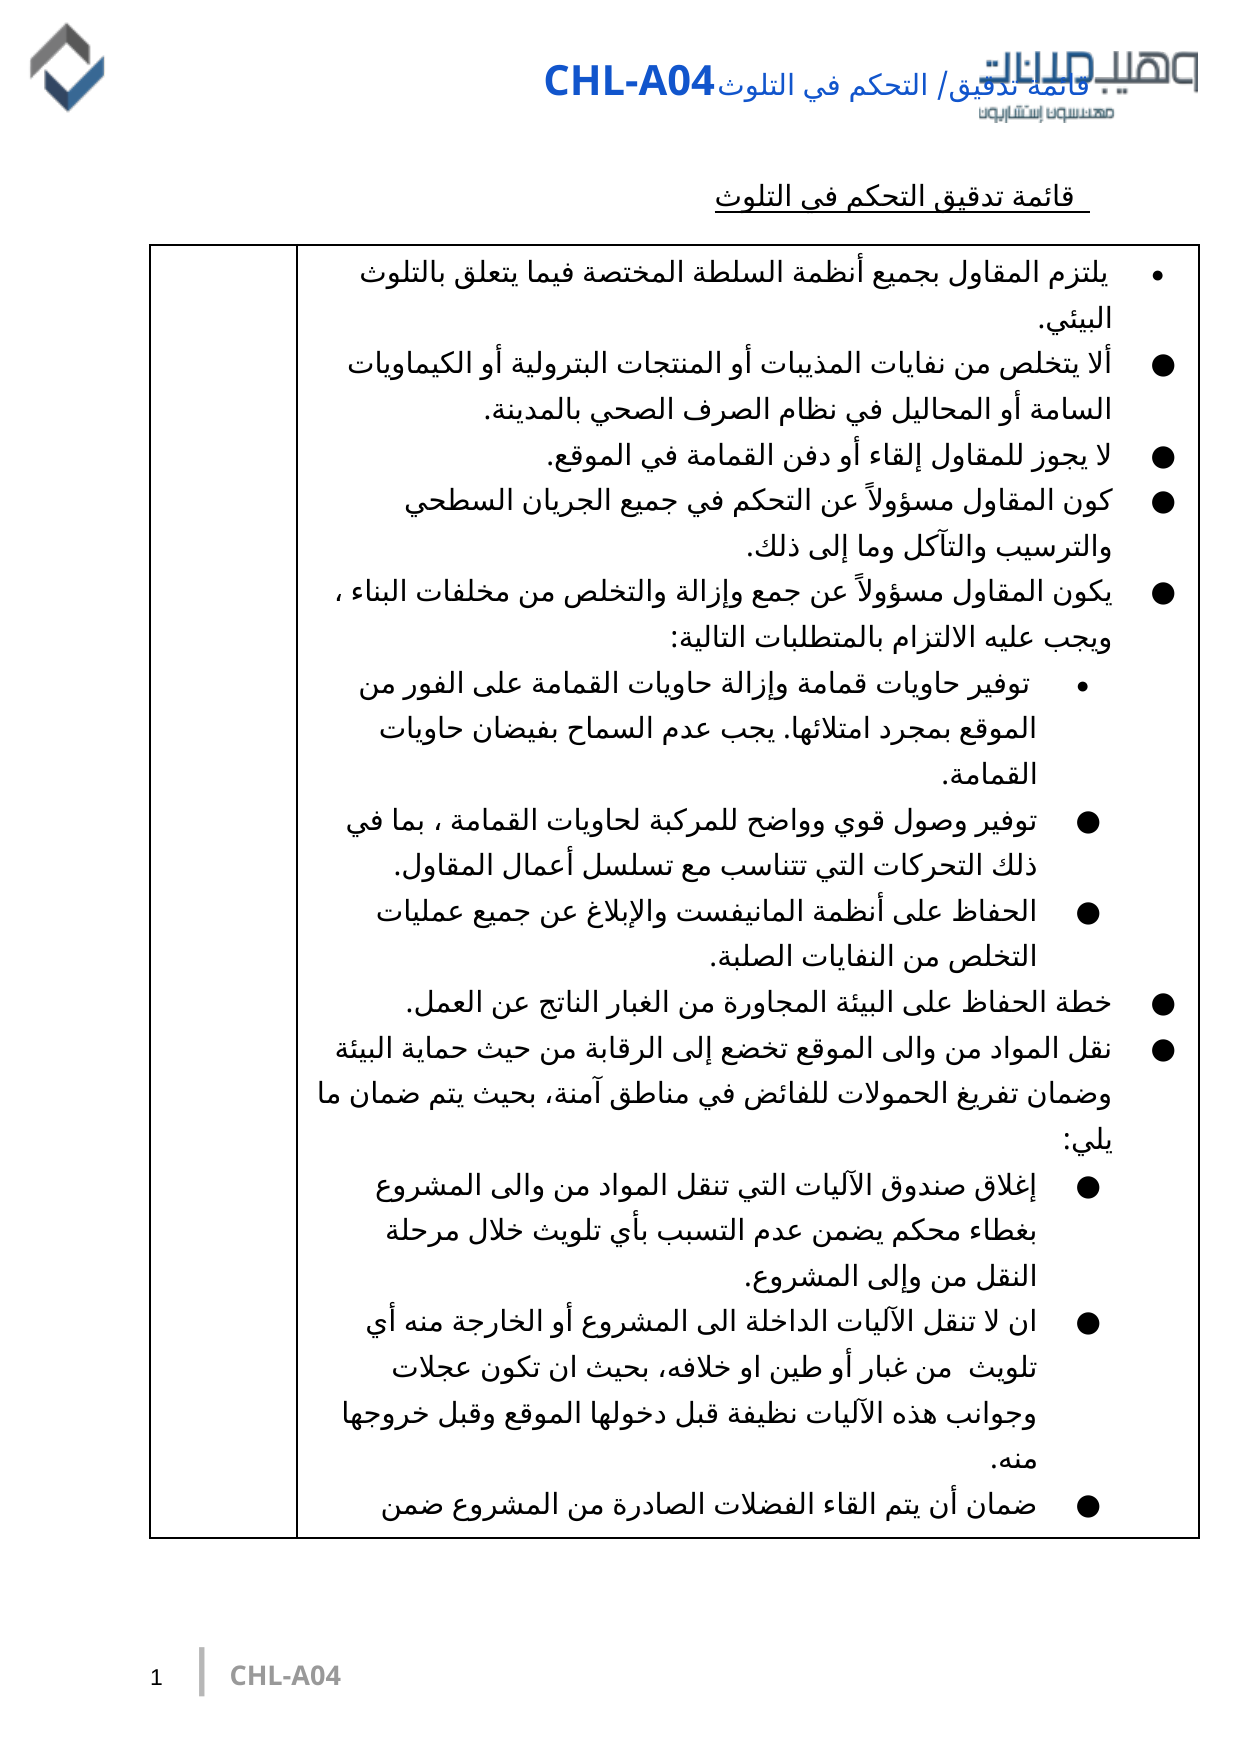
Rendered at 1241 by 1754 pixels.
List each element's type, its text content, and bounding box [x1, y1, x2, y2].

table_header يلتزم المقاول بجميع أنظمة السلطة المختصة فيما يتعلق بالتلوث البيئي. ألا يتخلص من نفايات المذيبات أو المنتجات البترولية أو الكيماويات السامة أو المحاليل في نظام الصرف الصحي بالمدينة. لا يجوز للمقاول إلقاء أو دفن القمامة في الموقع. كون المقاول مسؤولاً عن التحكم في جميع الجريان السطحي والترسيب والتآكل وما إلى ذلك. يكون المقاول مسؤولاً عن جمع وإزالة والتخلص من مخلفات البناء ، ويجب عليه الالتزام بالمتطلبات التالية: توفير حاويات قمامة وإزالة حاويات القمامة على الفور من الموقع بمجرد امتلائها. يجب عدم السماح بفيضان حاويات القمامة. توفير وصول قوي وواضح للمركبة لحاويات القمامة ، بما في ذلك التحركات التي تتناسب مع تسلسل أعمال المقاول. الحفاظ على أنظمة المانيفست والإبلاغ عن جميع عمليات التخلص من النفايات الصلبة. خطة الحفاظ على البيئة المجاورة من الغبار الناتج عن العمل. نقل المواد من والى الموقع تخضع إلى الرقابة من حيث حماية البيئة وضمان تفريغ الحمولات للفائض في مناطق آمنة، بحيث يتم ضمان ما يلي: إغلاق صندوق الآليات التي تنقل المواد من والى المشروع بغطاء محكم يضمن عدم التسبب بأي تلويث خلال مرحلة النقل من وإلى المشروع. ان لا تنقل الآليات الداخلة الى المشروع أو الخارجة منه أي تلويث من غبار أو طين او خلافه، بحيث ان تكون عجلات وجوانب هذه الآليات نظيفة قبل دخولها الموقع وقبل خروجها منه. ضمان أن يتم القاء الفضلات الصادرة من المشروع ضمن المواقع المصرح بها من السلطات المختصة بوصول موقعة من هذه الجهات وتسلم أولاً بأول الى جهاز الاشراف في الموقع. [298, 246, 1198, 1537]
text قائمة تدقيق التحكم في التلوث [150, 181, 1090, 219]
table_header [151, 246, 296, 1537]
picture [979, 51, 1198, 123]
picture [21, 21, 114, 114]
